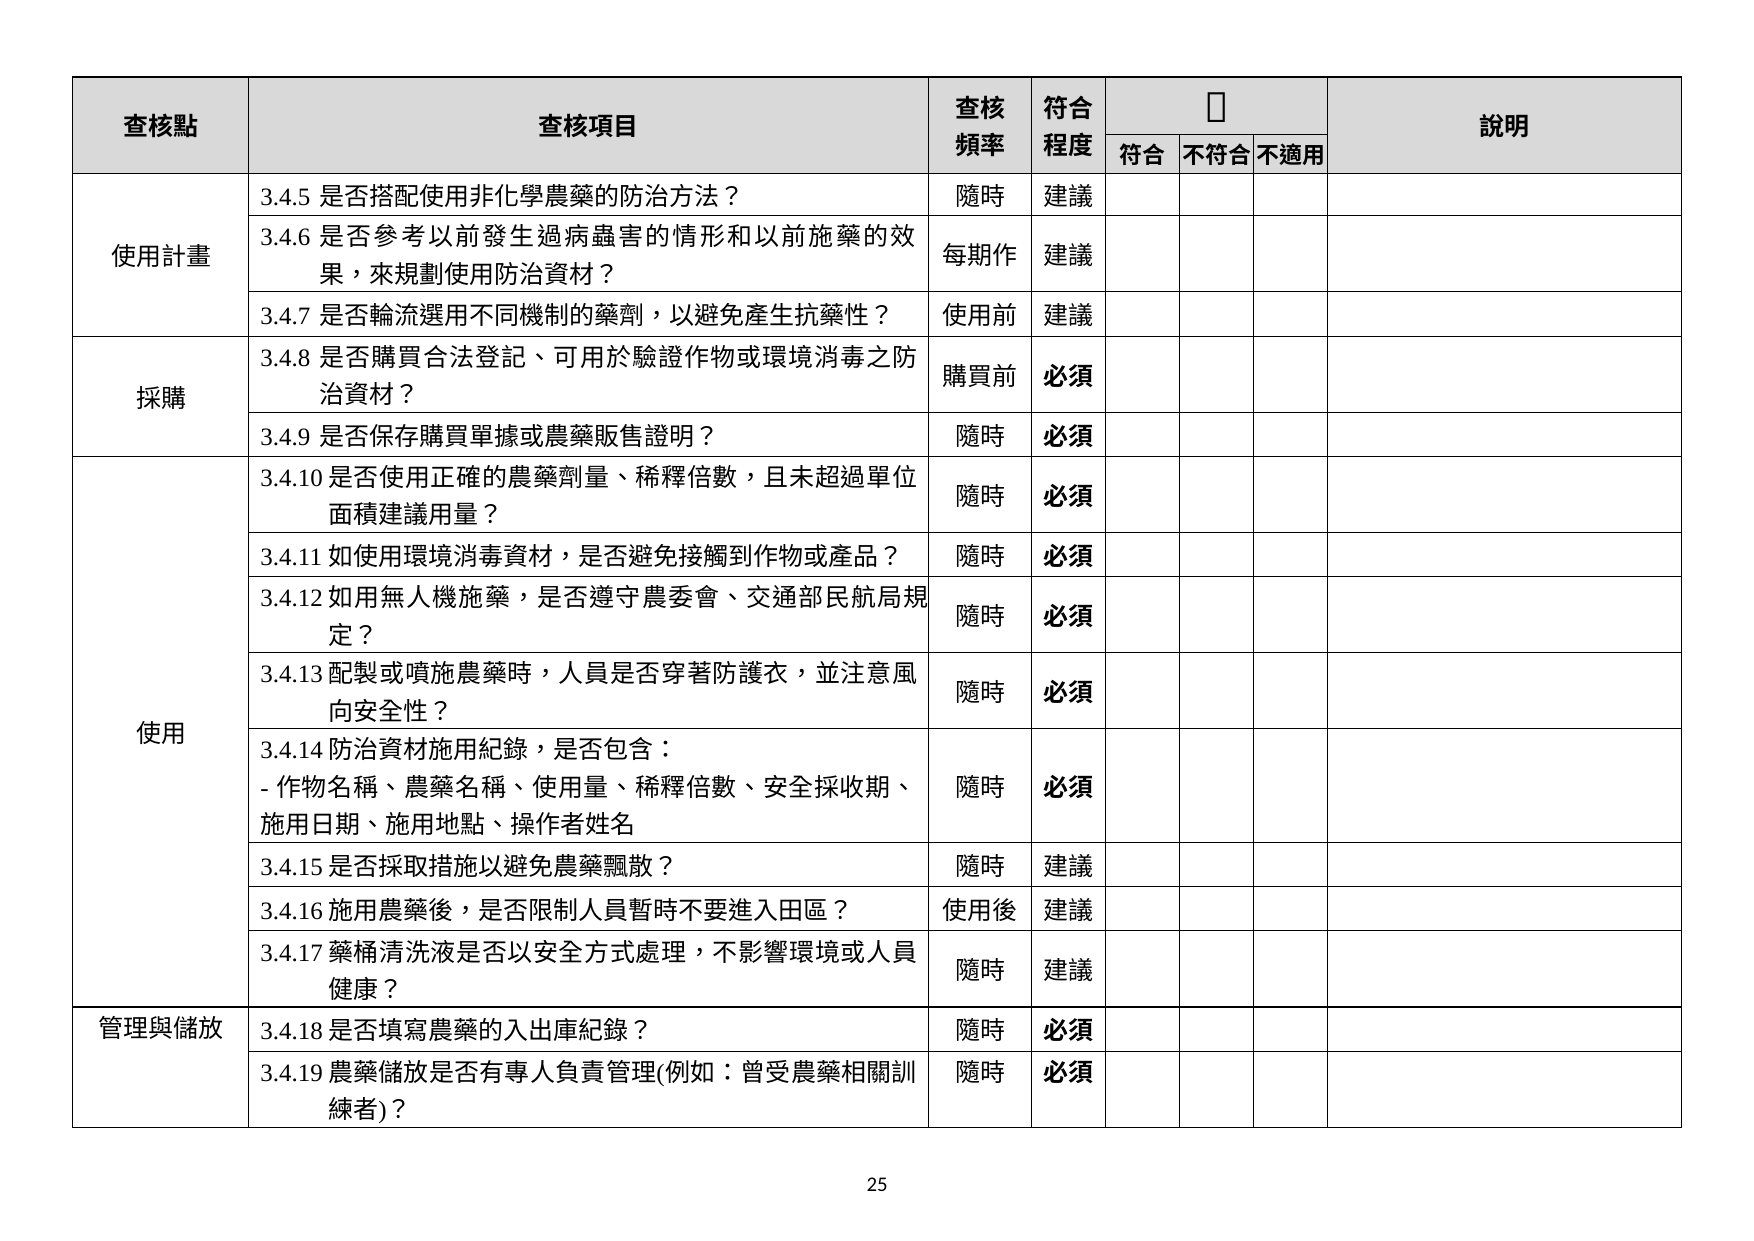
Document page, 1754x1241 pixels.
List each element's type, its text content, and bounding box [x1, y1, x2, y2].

table_cell 隨時 [929, 413, 1031, 456]
table_cell [1254, 413, 1327, 456]
table_cell 建議 [1032, 843, 1105, 886]
table_cell [1180, 1008, 1253, 1051]
table_cell [1254, 577, 1327, 652]
table_cell [1180, 1052, 1253, 1127]
table_cell [1254, 292, 1327, 336]
table_cell [1106, 653, 1179, 728]
table_cell [1106, 1052, 1179, 1127]
table_cell 隨時 [929, 577, 1031, 652]
table_cell [1328, 413, 1681, 456]
table_cell [1328, 1052, 1681, 1127]
table_cell [1180, 887, 1253, 930]
table_cell [1180, 843, 1253, 886]
table_cell 隨時 [929, 174, 1031, 215]
table_cell 隨時 [929, 457, 1031, 532]
table_cell [1254, 1052, 1327, 1127]
table_cell 不適用 [1254, 135, 1327, 173]
table_header 說明 [1328, 78, 1681, 173]
table_cell 必須 [1032, 533, 1105, 576]
table_cell 是否搭配使用非化學農藥的防治方法？ [249, 174, 928, 215]
table_header 查核 頻率 [929, 78, 1031, 173]
table_cell [1106, 729, 1179, 842]
table_cell [1180, 457, 1253, 532]
table_cell [1254, 653, 1327, 728]
table_cell 不符合 [1180, 135, 1253, 173]
table_cell 是否填寫農藥的入出庫紀錄？ [249, 1008, 928, 1051]
table_cell 建議 [1032, 174, 1105, 215]
table_cell 必須 [1032, 577, 1105, 652]
table_cell [1328, 292, 1681, 336]
table_cell 是否保存購買單據或農藥販售證明？ [249, 413, 928, 456]
table_cell 使用 [73, 457, 248, 1006]
table_cell 必須 [1032, 337, 1105, 412]
table_cell 如用無人機施藥，是否遵守農委會、交通部民航局規定？ [249, 577, 928, 652]
table_cell 採購 [73, 337, 248, 456]
table_cell [1328, 216, 1681, 291]
table_header 符合 程度 [1032, 78, 1105, 173]
table_cell 必須 [1032, 457, 1105, 532]
table_cell 必須 [1032, 653, 1105, 728]
table_cell 施用農藥後，是否限制人員暫時不要進入田區？ [249, 887, 928, 930]
table_cell [1328, 653, 1681, 728]
table_cell [1180, 174, 1253, 215]
table_header  [1106, 78, 1327, 134]
table_cell 隨時 [929, 1008, 1031, 1051]
table_cell [1180, 653, 1253, 728]
table_cell [1254, 1008, 1327, 1051]
table_cell [1180, 533, 1253, 576]
table_cell 隨時 [929, 653, 1031, 728]
table_cell [1106, 887, 1179, 930]
table_cell 是否輪流選用不同機制的藥劑，以避免產生抗藥性？ [249, 292, 928, 336]
table_cell [1180, 729, 1253, 842]
table_cell [1328, 931, 1681, 1006]
table_cell 管理與儲放 [73, 1008, 248, 1127]
table_cell 藥桶清洗液是否以安全方式處理，不影響環境或人員健康？ [249, 931, 928, 1006]
table_cell [1180, 413, 1253, 456]
table_cell [1106, 337, 1179, 412]
table_cell 如使用環境消毒資材，是否避免接觸到作物或產品？ [249, 533, 928, 576]
table_cell [1180, 577, 1253, 652]
table_cell [1106, 1008, 1179, 1051]
table_cell [1106, 292, 1179, 336]
table_cell 使用計畫 [73, 174, 248, 336]
table_cell [1328, 729, 1681, 842]
table_cell [1254, 337, 1327, 412]
table_cell 必須 [1032, 729, 1105, 842]
table_cell [1328, 533, 1681, 576]
table_cell 防治資材施用紀錄，是否包含： - 作物名稱、農藥名稱、使用量、稀釋倍數、安全採收期、施用日期、施用地點、操作者姓名 [249, 729, 928, 842]
table_cell [1254, 533, 1327, 576]
table_cell 必須 [1032, 1008, 1105, 1051]
table_cell 建議 [1032, 216, 1105, 291]
table_cell 使用前 [929, 292, 1031, 336]
table_cell 建議 [1032, 931, 1105, 1006]
table_cell 是否參考以前發生過病蟲害的情形和以前施藥的效果，來規劃使用防治資材？ [249, 216, 928, 291]
table_cell 購買前 [929, 337, 1031, 412]
table_header 查核點 [73, 78, 248, 173]
table_cell 必須 [1032, 1052, 1105, 1127]
table_cell 建議 [1032, 887, 1105, 930]
table_cell 隨時 [929, 931, 1031, 1006]
table_cell [1254, 843, 1327, 886]
table_cell [1106, 931, 1179, 1006]
table_cell [1254, 887, 1327, 930]
table_cell [1180, 931, 1253, 1006]
table_cell [1180, 292, 1253, 336]
table_cell [1254, 931, 1327, 1006]
table_cell [1328, 174, 1681, 215]
table_cell [1254, 174, 1327, 215]
table_cell [1328, 577, 1681, 652]
table_cell [1106, 843, 1179, 886]
table_cell [1254, 457, 1327, 532]
table_header 查核項目 [249, 78, 928, 173]
table_cell [1328, 843, 1681, 886]
table_cell [1254, 729, 1327, 842]
table_cell 隨時 [929, 1052, 1031, 1127]
table_cell [1328, 887, 1681, 930]
table_cell 每期作 [929, 216, 1031, 291]
table_cell [1328, 1008, 1681, 1051]
table_cell 是否使用正確的農藥劑量、稀釋倍數，且未超過單位面積建議用量？ [249, 457, 928, 532]
table_cell [1180, 216, 1253, 291]
table_cell [1106, 216, 1179, 291]
table_cell 隨時 [929, 729, 1031, 842]
table_cell 配製或噴施農藥時，人員是否穿著防護衣，並注意風向安全性？ [249, 653, 928, 728]
table_cell [1106, 457, 1179, 532]
table_cell [1328, 457, 1681, 532]
table_cell 隨時 [929, 843, 1031, 886]
table_cell [1254, 216, 1327, 291]
table_cell [1328, 337, 1681, 412]
table_cell 農藥儲放是否有專人負責管理(例如：曾受農藥相關訓練者)？ [249, 1052, 928, 1127]
table_cell [1180, 337, 1253, 412]
table_cell [1106, 174, 1179, 215]
table_cell [1106, 533, 1179, 576]
table_cell 使用後 [929, 887, 1031, 930]
table_cell 隨時 [929, 533, 1031, 576]
table_cell 是否購買合法登記、可用於驗證作物或環境消毒之防治資材？ [249, 337, 928, 412]
table_cell 符合 [1106, 135, 1179, 173]
table_cell 是否採取措施以避免農藥飄散？ [249, 843, 928, 886]
table_cell [1106, 413, 1179, 456]
table_cell 建議 [1032, 292, 1105, 336]
table_cell 必須 [1032, 413, 1105, 456]
table_cell [1106, 577, 1179, 652]
